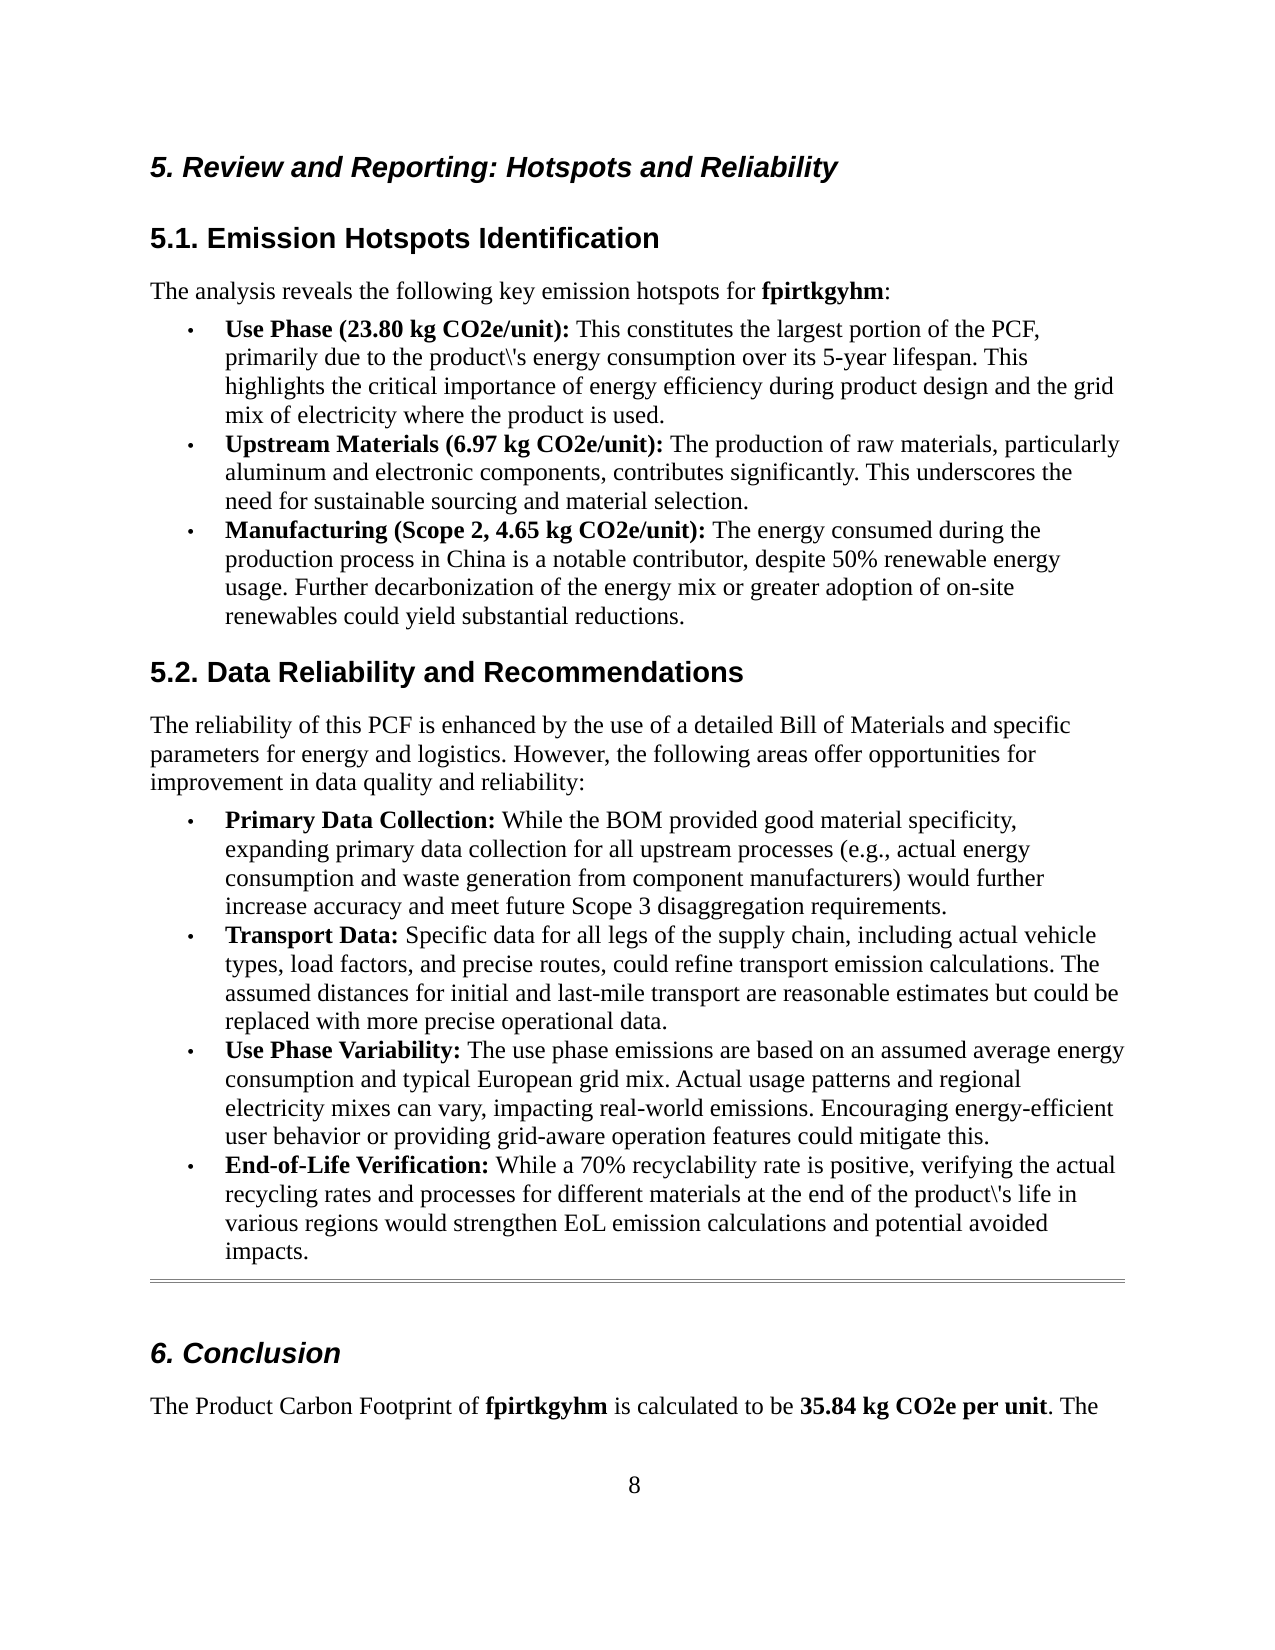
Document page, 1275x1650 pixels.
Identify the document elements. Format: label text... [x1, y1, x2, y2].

list Use Phase (23.80 kg CO2e/unit): This constitutes the largest portion of the PCF, primarily due to the product\'s energy consumption over its 5-year lifespan. This highlights the critical importance of energy efficiency during product design and the grid mix of electricity where the product is used. [187, 314, 1125, 429]
text The analysis reveals the following key emission hotspots for fpirtkgyhm: [150, 276, 1125, 305]
text The reliability of this PCF is enhanced by the use of a detailed Bill of Materials and specific parameters for energy and logistics. However, the following areas offer opportunities for improvement in data quality and reliability: [150, 710, 1125, 796]
list End-of-Life Verification: While a 70% recyclability rate is positive, verifying the actual recycling rates and processes for different materials at the end of the product\'s life in various regions would strengthen EoL emission calculations and potential avoided impacts. [187, 1150, 1125, 1265]
list Manufacturing (Scope 2, 4.65 kg CO2e/unit): The energy consumed during the production process in China is a notable contributor, despite 50% renewable energy usage. Further decarbonization of the energy mix or greater adoption of on-site renewables could yield substantial reductions. [187, 515, 1125, 630]
subtitle 5.2. Data Reliability and Recommendations [150, 655, 1125, 688]
subtitle 5.1. Emission Hotspots Identification [150, 221, 1125, 254]
text The Product Carbon Footprint of fpirtkgyhm is calculated to be 35.84 kg CO2e per unit. The [150, 1391, 1125, 1420]
list Use Phase Variability: The use phase emissions are based on an assumed average energy consumption and typical European grid mix. Actual usage patterns and regional electricity mixes can vary, impacting real-world emissions. Encouraging energy-efficient user behavior or providing grid-aware operation features could mitigate this. [187, 1035, 1125, 1150]
list Transport Data: Specific data for all legs of the supply chain, including actual vehicle types, load factors, and precise routes, could refine transport emission calculations. The assumed distances for initial and last-mile transport are reasonable estimates but could be replaced with more precise operational data. [187, 920, 1125, 1035]
subtitle 6. Conclusion [150, 1336, 1125, 1370]
list Upstream Materials (6.97 kg CO2e/unit): The production of raw materials, particularly aluminum and electronic components, contributes significantly. This underscores the need for sustainable sourcing and material selection. [187, 429, 1125, 515]
subtitle 5. Review and Reporting: Hotspots and Reliability [150, 150, 1125, 183]
list Primary Data Collection: While the BOM provided good material specificity, expanding primary data collection for all upstream processes (e.g., actual energy consumption and waste generation from component manufacturers) would further increase accuracy and meet future Scope 3 disaggregation requirements. [187, 805, 1125, 920]
